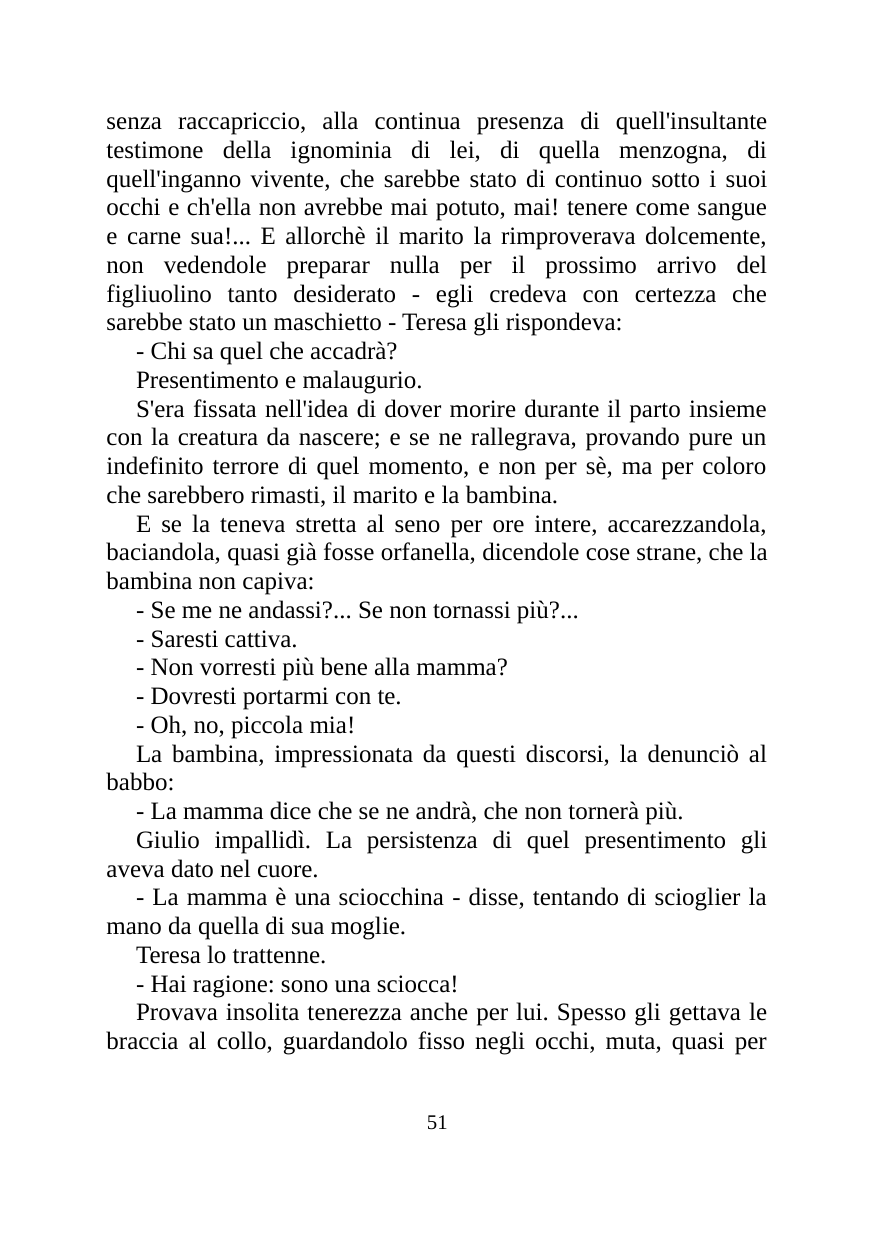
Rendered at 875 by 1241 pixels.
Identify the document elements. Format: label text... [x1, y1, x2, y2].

text La bambina, impressionata da questi discorsi, la denunciò al babbo: [106, 739, 768, 796]
text Teresa lo trattenne. [106, 940, 768, 969]
text Giulio impallidì. La persistenza di quel presentimento gli aveva dato nel cuore. [106, 825, 768, 882]
text - Chi sa quel che accadrà? [106, 336, 768, 365]
text - Saresti cattiva. [106, 624, 768, 652]
text - Oh, no, piccola mia! [106, 710, 768, 739]
text S'era fissata nell'idea di dover morire durante il parto insieme con la creatura da nascere; e se ne rallegrava, provando pure un indefinito terrore di quel momento, e non per sè, ma per coloro che sarebbero rimasti, il marito e la bambina. [106, 394, 768, 509]
text - Se me ne andassi?... Se non tornassi più?... [106, 595, 768, 624]
text - La mamma è una sciocchina - disse, tentando di scioglier la mano da quella di sua moglie. [106, 882, 768, 940]
text - Non vorresti più bene alla mamma? [106, 652, 768, 681]
text Provava insolita tenerezza anche per lui. Spesso gli gettava le braccia al collo, guardandolo fisso negli occhi, muta, quasi per [106, 997, 768, 1055]
text - La mamma dice che se ne andrà, che non tornerà più. [106, 796, 768, 825]
text E se la teneva stretta al seno per ore intere, accarezzandola, baciandola, quasi già fosse orfanella, dicendole cose strane, che la bambina non capiva: [106, 509, 768, 595]
text senza raccapriccio, alla continua presenza di quell'insultante testimone della ignominia di lei, di quella menzogna, di quell'inganno vivente, che sarebbe stato di continuo sotto i suoi occhi e ch'ella non avrebbe mai potuto, mai! tenere come sangue e carne sua!... E allorchè il marito la rimproverava dolcemente, non vedendole preparar nulla per il prossimo arrivo del figliuolino tanto desiderato - egli credeva con certezza che sarebbe stato un maschietto - Teresa gli rispondeva: [106, 106, 768, 336]
text - Dovresti portarmi con te. [106, 681, 768, 710]
text - Hai ragione: sono una sciocca! [106, 969, 768, 997]
text Presentimento e malaugurio. [106, 365, 768, 394]
